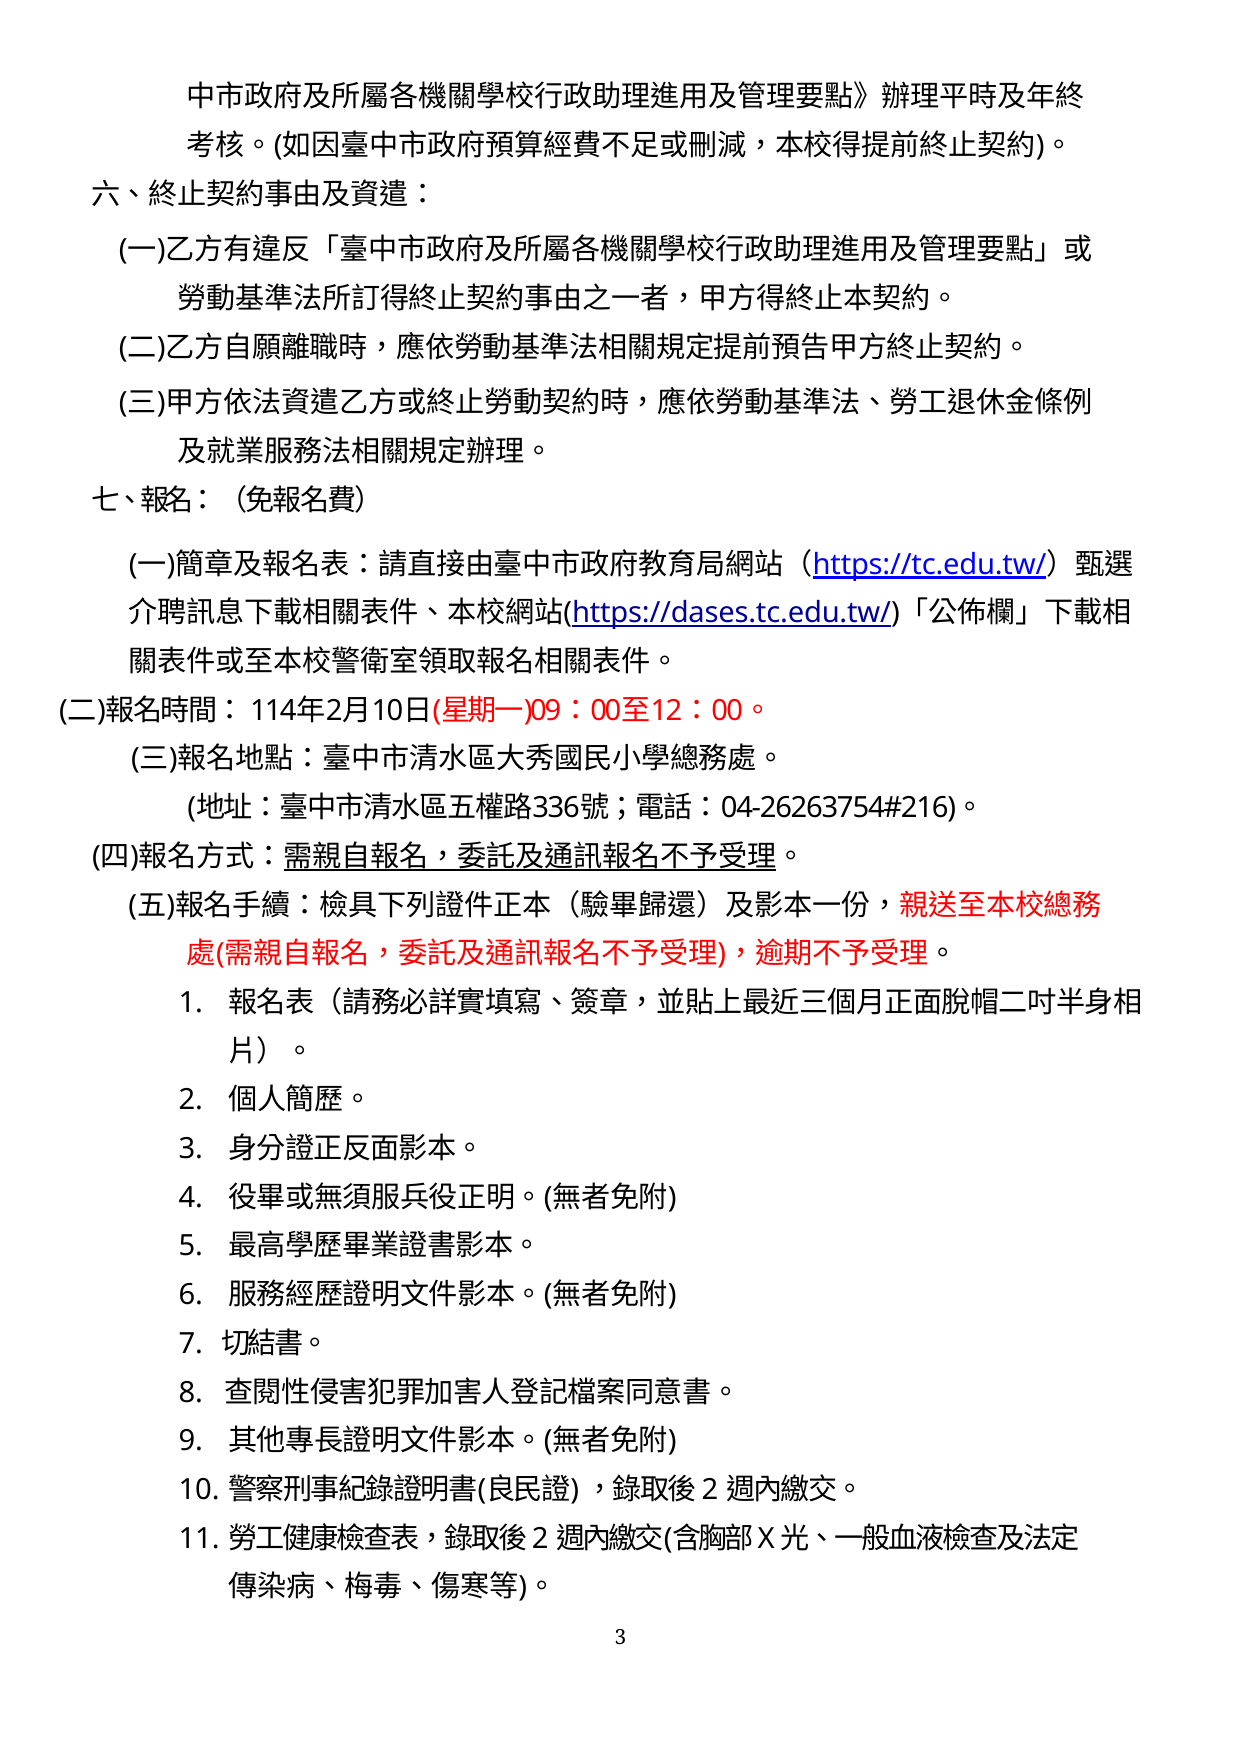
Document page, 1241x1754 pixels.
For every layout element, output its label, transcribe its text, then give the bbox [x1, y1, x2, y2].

text 七、報名：（免報名費） [91, 476, 1181, 518]
list 個人簡歷。 [178, 1076, 1181, 1118]
list 警察刑事紀錄證明書(良民證) ，錄取後 2 週內繳交。 [178, 1466, 1181, 1508]
text (三)報名地點：臺中市清水區大秀國民小學總務處。 [131, 735, 922, 777]
list 身分證正反面影本。 [178, 1124, 1181, 1167]
list 切結書。 [178, 1319, 1181, 1362]
text 六、終止契約事由及資遣： [91, 171, 1181, 213]
list 其他專長證明文件影本。(無者免附) [178, 1417, 1181, 1459]
text (一)乙方有違反「臺中市政府及所屬各機關學校行政助理進用及管理要點」或勞動基準法所訂得終止契約事由之一者，甲方得終止本契約。 [119, 226, 1111, 317]
text (四)報名方式：需親自報名，委託及通訊報名不予受理。 [59, 832, 1019, 875]
list 查閱性侵害犯罪加害人登記檔案同意書。 [178, 1368, 1181, 1411]
list 役畢或無須服兵役正明。(無者免附) [178, 1173, 1181, 1216]
list 勞工健康檢查表，錄取後 2 週內繳交(含胸部 X 光、一般血液檢查及法定傳染病、梅毒、傷寒等)。 [178, 1514, 1098, 1605]
text 中市政府及所屬各機關學校行政助理進用及管理要點》辦理平時及年終考核。(如因臺中市政府預算經費不足或刪減，本校得提前終止契約)。 [128, 73, 1103, 164]
list 服務經歷證明文件影本。(無者免附) [178, 1271, 1181, 1313]
text (三)甲方依法資遣乙方或終止勞動契約時，應依勞動基準法、勞工退休金條例及就業服務法相關規定辦理。 [119, 379, 1111, 470]
list 最高學歷畢業證書影本。 [178, 1222, 1181, 1264]
list 報名表（請務必詳實填寫、簽章，並貼上最近三個月正面脫帽二吋半身相片）。 [178, 978, 1181, 1069]
text (五)報名手續：檢具下列證件正本（驗畢歸還）及影本一份，親送至本校總務處(需親自報名，委託及通訊報名不予受理)，逾期不予受理。 [128, 881, 1118, 972]
text (地址：臺中市清水區五權路336號；電話：04-26263754#216)。 [129, 783, 1019, 826]
text (二)報名時間： 114年2月10日(星期一)09：00至12：00。 [59, 686, 922, 728]
text (二)乙方自願離職時，應依勞動基準法相關規定提前預告甲方終止契約。 [119, 324, 1181, 366]
text (一)簡章及報名表：請直接由臺中市政府教育局網站（https://tc.edu.tw/）甄選介聘訊息下載相關表件、本校網站(https://dases.tc.edu.tw/)「公佈欄」下載相關表件或至本校警衛室領取報名相關表件。 [128, 540, 1160, 680]
